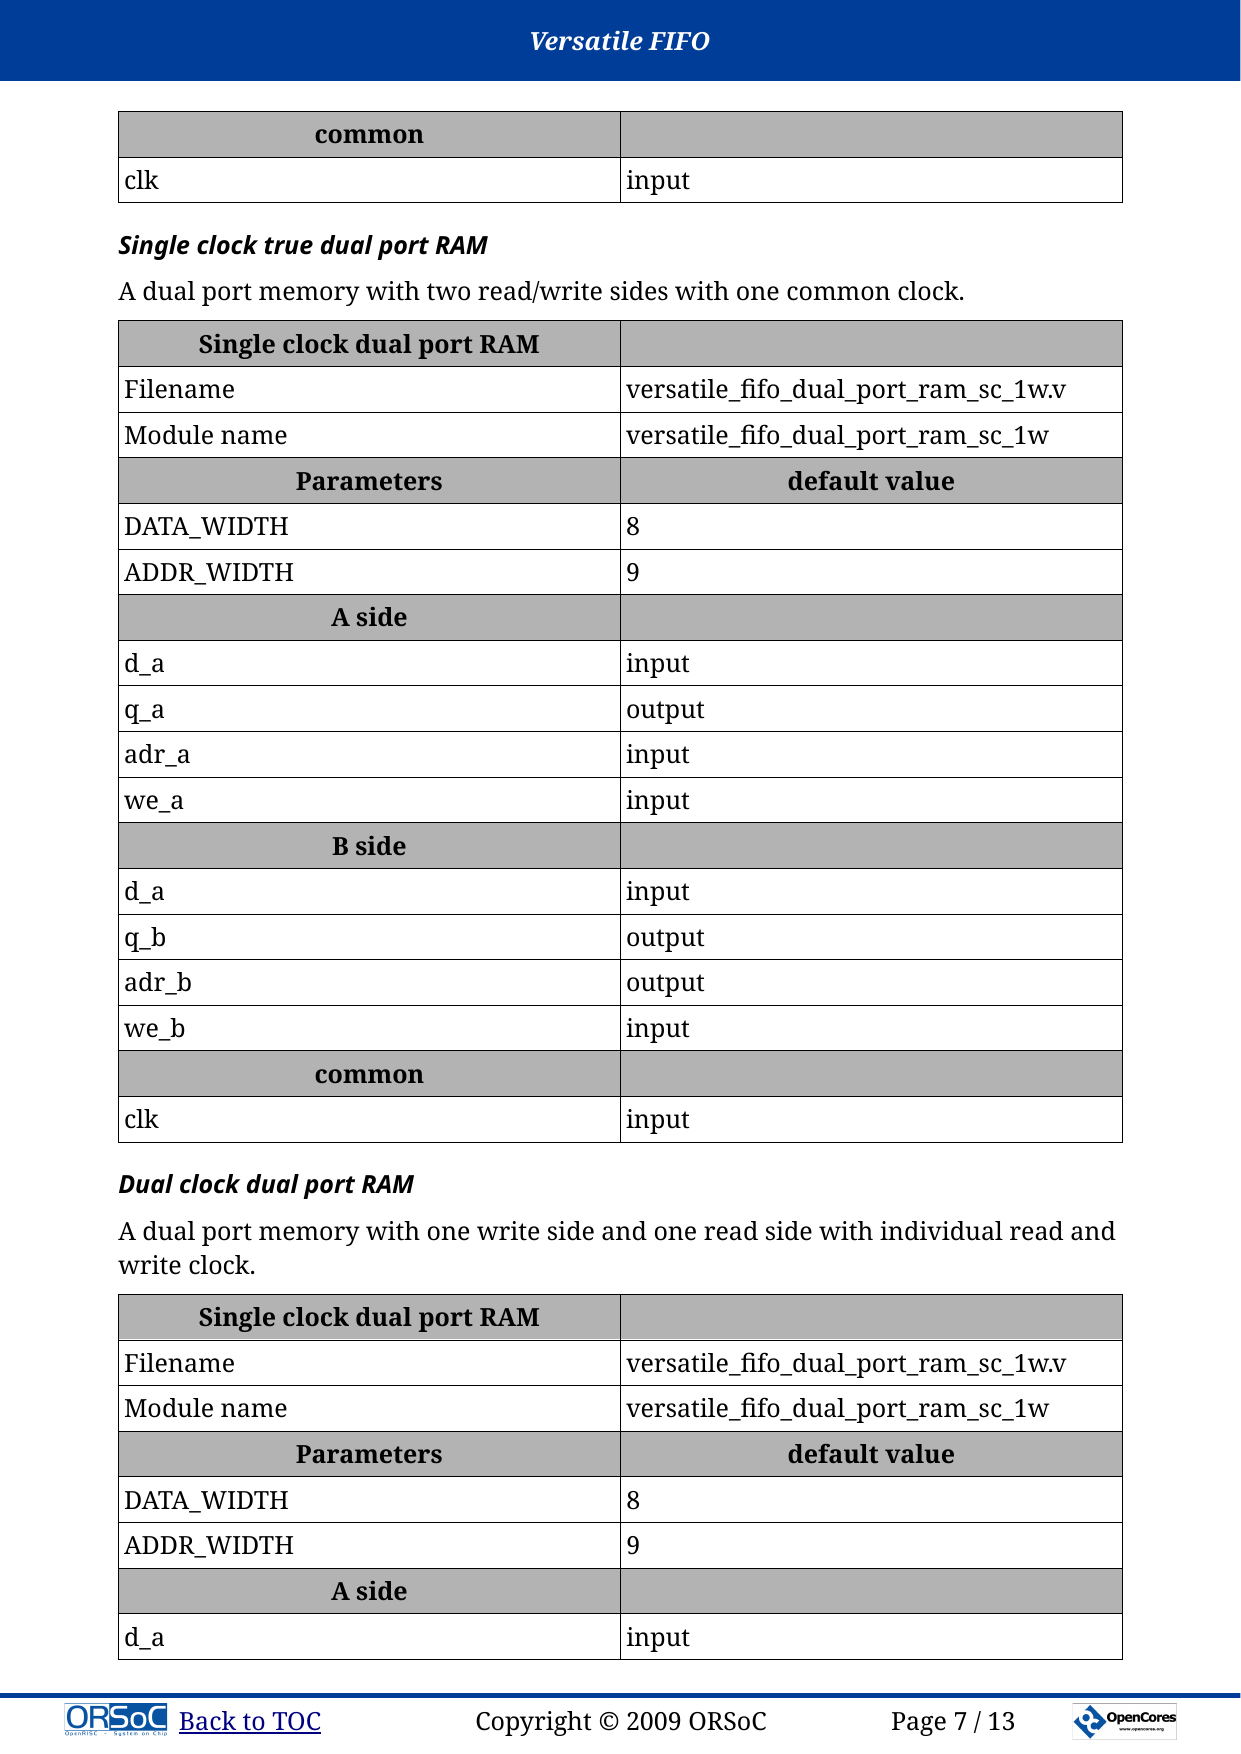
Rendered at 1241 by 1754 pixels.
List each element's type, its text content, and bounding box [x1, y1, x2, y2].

table_cell common [119, 112, 620, 157]
table_cell versatile_fifo_dual_port_ram_sc_1w [621, 413, 1122, 457]
table_cell A side [119, 1569, 620, 1613]
subtitle Dual clock dual port RAM [118, 1167, 1122, 1201]
picture [64, 1703, 168, 1736]
table_cell input [621, 158, 1122, 202]
table_cell 9 [621, 550, 1122, 594]
table_cell versatile_fifo_dual_port_ram_sc_1w [621, 1386, 1122, 1431]
table_cell d_a [119, 1614, 620, 1659]
table_cell input [621, 732, 1122, 777]
table_cell clk [119, 1097, 620, 1142]
table_cell [621, 112, 1122, 157]
table_header [621, 321, 1122, 366]
table_cell [621, 595, 1122, 640]
table_cell ADDR_WIDTH [119, 1523, 620, 1568]
table_cell 9 [621, 1523, 1122, 1568]
table_cell d_a [119, 869, 620, 913]
table_cell output [621, 686, 1122, 731]
table_cell common [119, 1051, 620, 1096]
table_cell input [621, 641, 1122, 685]
table_header Single clock dual port RAM [119, 321, 620, 366]
table_cell Module name [119, 1386, 620, 1431]
table_cell input [621, 778, 1122, 822]
table_cell we_a [119, 778, 620, 822]
table_cell 8 [621, 1477, 1122, 1522]
table_cell clk [119, 158, 620, 202]
table_cell input [621, 1614, 1122, 1659]
table_cell versatile_fifo_dual_port_ram_sc_1w.v [621, 367, 1122, 412]
table_cell B side [119, 823, 620, 868]
table_cell [621, 823, 1122, 868]
text A dual port memory with one write side and one read side with individual read and write clock. [118, 1213, 1122, 1281]
table_cell DATA_WIDTH [119, 1477, 620, 1522]
table_cell we_b [119, 1006, 620, 1050]
picture [1072, 1703, 1177, 1740]
table_cell Parameters [119, 1432, 620, 1476]
table_cell adr_b [119, 960, 620, 1005]
table_cell default value [621, 458, 1122, 503]
table_cell A side [119, 595, 620, 640]
table_cell Filename [119, 367, 620, 412]
table_cell DATA_WIDTH [119, 504, 620, 548]
table_header Single clock dual port RAM [119, 1295, 620, 1339]
table_cell output [621, 960, 1122, 1005]
table_cell 8 [621, 504, 1122, 548]
table_cell ADDR_WIDTH [119, 550, 620, 594]
text A dual port memory with two read/write sides with one common clock. [118, 274, 1122, 308]
table_cell output [621, 915, 1122, 959]
table_cell input [621, 869, 1122, 913]
table_cell d_a [119, 641, 620, 685]
table_cell [621, 1569, 1122, 1613]
table_cell [621, 1051, 1122, 1096]
table_header [621, 1295, 1122, 1339]
table_cell adr_a [119, 732, 620, 777]
table_cell default value [621, 1432, 1122, 1476]
table_cell Parameters [119, 458, 620, 503]
table_cell input [621, 1006, 1122, 1050]
table_cell q_a [119, 686, 620, 731]
table_cell Module name [119, 413, 620, 457]
table_cell Filename [119, 1341, 620, 1385]
table_cell versatile_fifo_dual_port_ram_sc_1w.v [621, 1341, 1122, 1385]
table_cell input [621, 1097, 1122, 1142]
table_cell q_b [119, 915, 620, 959]
subtitle Single clock true dual port RAM [118, 227, 1122, 261]
